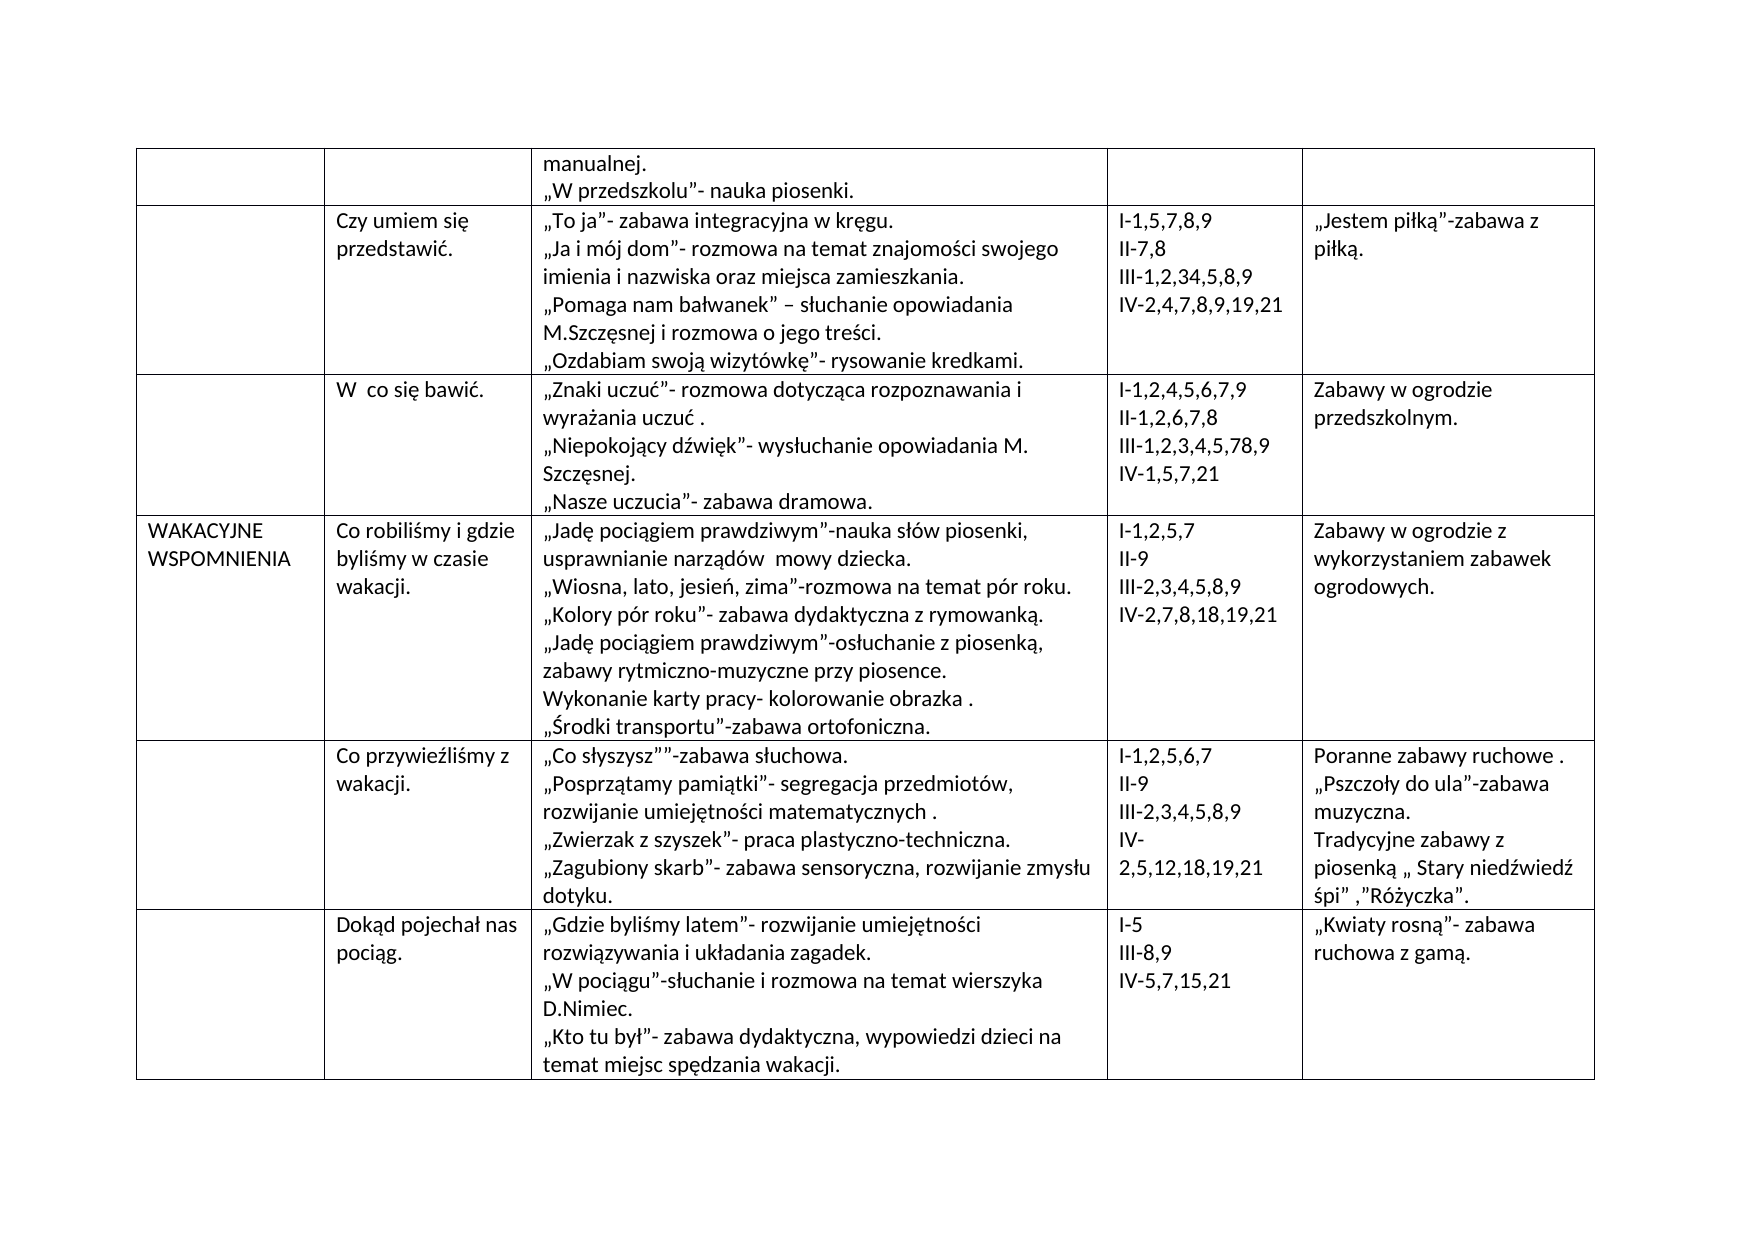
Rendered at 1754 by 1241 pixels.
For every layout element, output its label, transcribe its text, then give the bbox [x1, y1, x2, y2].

table_cell Zabawy w ogrodzie z wykorzystaniem zabawek ogrodowych. [1303, 516, 1594, 740]
table_cell [325, 149, 531, 205]
table_cell Czy umiem się przedstawić. [325, 206, 531, 374]
table_cell Zabawy w ogrodzie przedszkolnym. [1303, 375, 1594, 515]
table_cell I-1,5,7,8,9 II-7,8 III-1,2,34,5,8,9 IV-2,4,7,8,9,19,21 [1108, 206, 1302, 374]
table_cell „Co słyszysz””-zabawa słuchowa. „Posprzątamy pamiątki”- segregacja przedmiotów, rozwijanie umiejętności matematycznych . „Zwierzak z szyszek”- praca plastyczno-techniczna. „Zagubiony skarb”- zabawa sensoryczna, rozwijanie zmysłu dotyku. [532, 741, 1107, 909]
table_cell [137, 375, 324, 515]
table_cell Co przywieźliśmy z wakacji. [325, 741, 531, 909]
table_cell „Kwiaty rosną”- zabawa ruchowa z gamą. [1303, 910, 1594, 1078]
table_cell [137, 149, 324, 205]
table_cell Co robiliśmy i gdzie byliśmy w czasie wakacji. [325, 516, 531, 740]
table_cell „Gdzie byliśmy latem”- rozwijanie umiejętności rozwiązywania i układania zagadek. „W pociągu”-słuchanie i rozmowa na temat wierszyka D.Nimiec. „Kto tu był”- zabawa dydaktyczna, wypowiedzi dzieci na temat miejsc spędzania wakacji. [532, 910, 1107, 1078]
table_cell [137, 910, 324, 1078]
table_cell W co się bawić. [325, 375, 531, 515]
table_cell Poranne zabawy ruchowe . „Pszczoły do ula”-zabawa muzyczna. Tradycyjne zabawy z piosenką „ Stary niedźwiedź śpi” ,”Różyczka”. [1303, 741, 1594, 909]
table_cell manualnej. „W przedszkolu”- nauka piosenki. [532, 149, 1107, 205]
table_cell „To ja”- zabawa integracyjna w kręgu. „Ja i mój dom”- rozmowa na temat znajomości swojego imienia i nazwiska oraz miejsca zamieszkania. „Pomaga nam bałwanek” – słuchanie opowiadania M.Szczęsnej i rozmowa o jego treści. „Ozdabiam swoją wizytówkę”- rysowanie kredkami. [532, 206, 1107, 374]
table_cell I-1,2,5,6,7 II-9 III-2,3,4,5,8,9 IV- 2,5,12,18,19,21 [1108, 741, 1302, 909]
table_cell [137, 741, 324, 909]
table_cell „Jadę pociągiem prawdziwym”-nauka słów piosenki, usprawnianie narządów mowy dziecka. „Wiosna, lato, jesień, zima”-rozmowa na temat pór roku. „Kolory pór roku”- zabawa dydaktyczna z rymowanką. „Jadę pociągiem prawdziwym”-osłuchanie z piosenką, zabawy rytmiczno-muzyczne przy piosence. Wykonanie karty pracy- kolorowanie obrazka . „Środki transportu”-zabawa ortofoniczna. [532, 516, 1107, 740]
table_cell I-1,2,4,5,6,7,9 II-1,2,6,7,8 III-1,2,3,4,5,78,9 IV-1,5,7,21 [1108, 375, 1302, 515]
table_cell I-1,2,5,7 II-9 III-2,3,4,5,8,9 IV-2,7,8,18,19,21 [1108, 516, 1302, 740]
table_cell Dokąd pojechał nas pociąg. [325, 910, 531, 1078]
table_cell [137, 206, 324, 374]
table_cell [1108, 149, 1302, 205]
table_cell [1303, 149, 1594, 205]
table_cell I-5 III-8,9 IV-5,7,15,21 [1108, 910, 1302, 1078]
table_cell „Jestem piłką”-zabawa z piłką. [1303, 206, 1594, 374]
table_cell „Znaki uczuć”- rozmowa dotycząca rozpoznawania i wyrażania uczuć . „Niepokojący dźwięk”- wysłuchanie opowiadania M. Szczęsnej. „Nasze uczucia”- zabawa dramowa. [532, 375, 1107, 515]
table_cell WAKACYJNE WSPOMNIENIA [137, 516, 324, 740]
